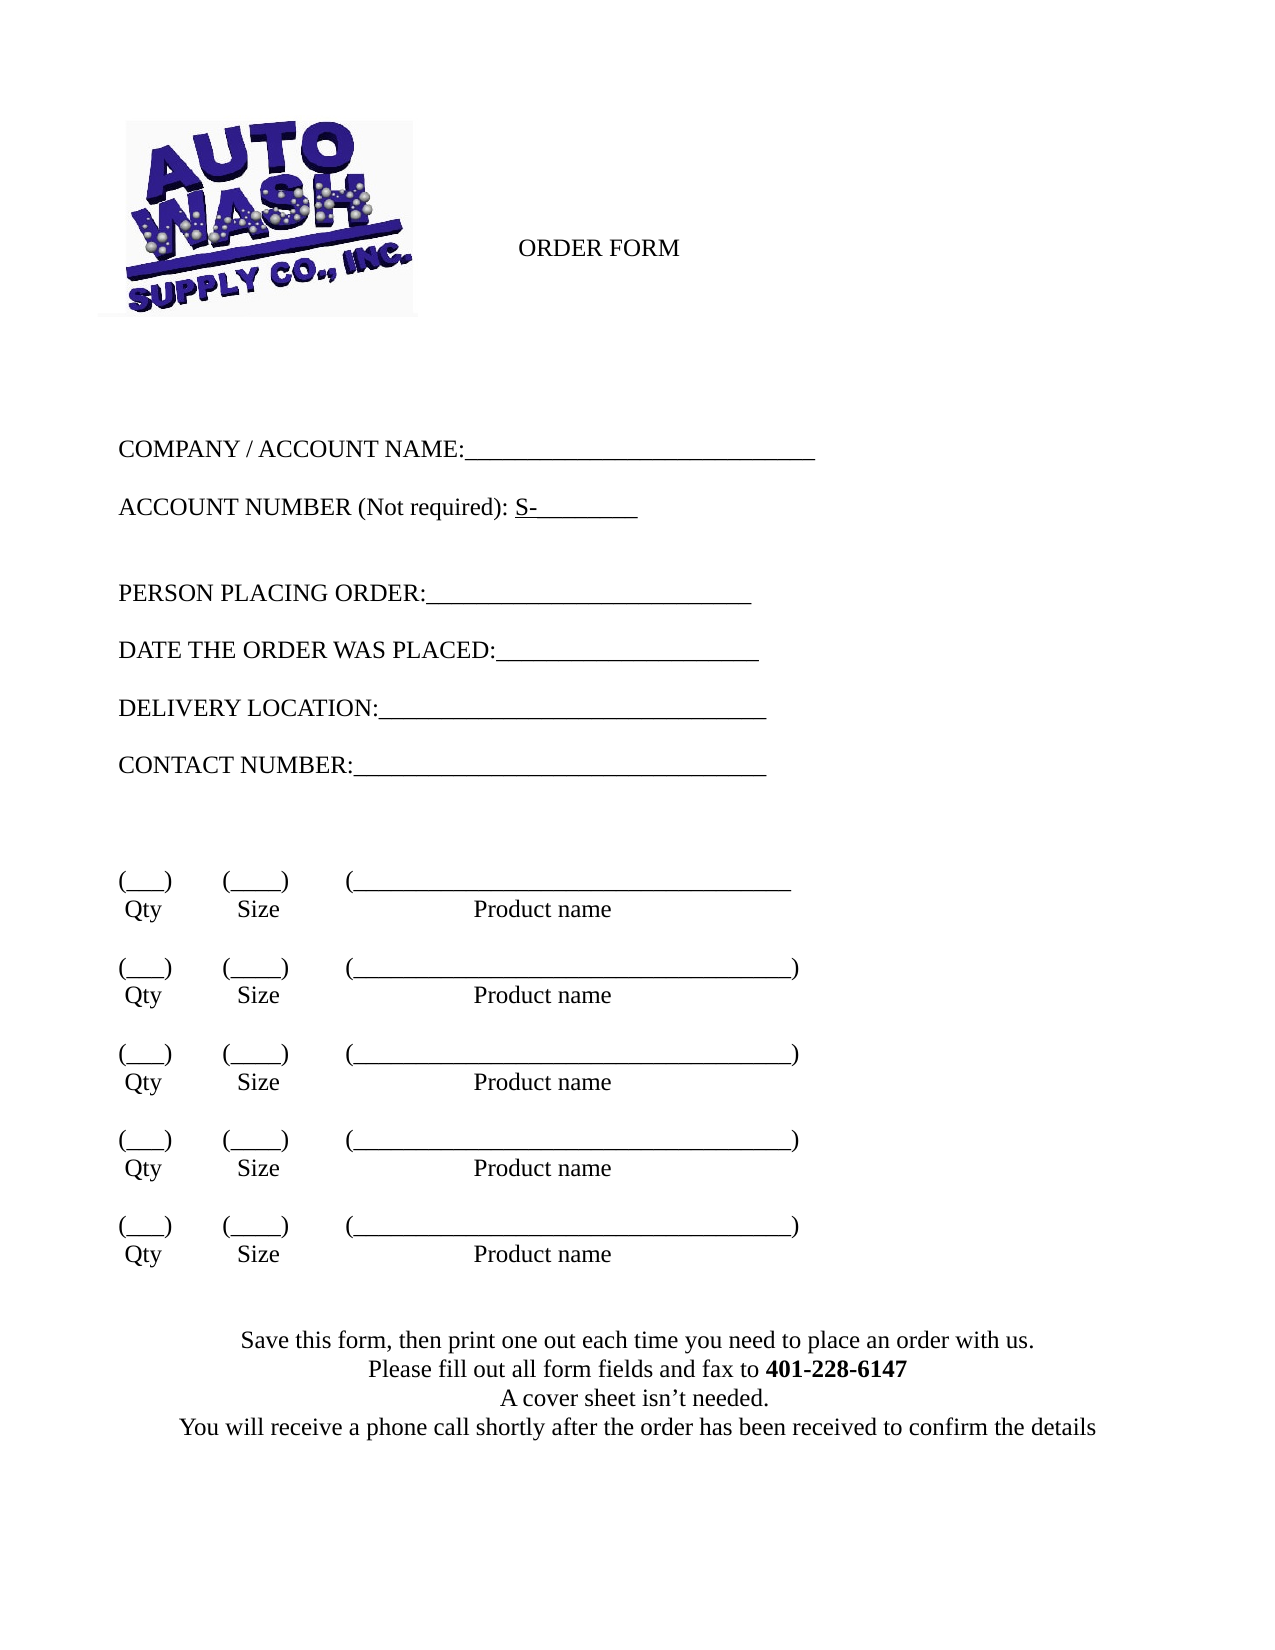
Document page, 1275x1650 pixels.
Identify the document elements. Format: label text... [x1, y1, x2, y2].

text DELIVERY LOCATION:_______________________________ [118, 693, 1157, 722]
text Qty Size Product name [118, 981, 1157, 1009]
text Qty Size Product name [118, 1067, 1157, 1096]
text ORDER FORM [418, 233, 1157, 262]
text Qty Size Product name [118, 1239, 1157, 1268]
picture [97, 115, 418, 317]
text Please fill out all form fields and fax to 401-228-6147 [118, 1354, 1157, 1383]
text (___) (____) (___________________________________) [118, 1124, 1157, 1153]
text A cover sheet isn’t needed. [118, 1383, 1157, 1412]
text DATE THE ORDER WAS PLACED:_____________________ [118, 636, 1157, 664]
text You will receive a phone call shortly after the order has been received to confirm the details [118, 1412, 1157, 1441]
text COMPANY / ACCOUNT NAME:____________________________ [118, 434, 1157, 463]
text Save this form, then print one out each time you need to place an order with us. [118, 1326, 1157, 1354]
text Qty Size Product name [118, 894, 1157, 923]
text PERSON PLACING ORDER:__________________________ [118, 578, 1157, 607]
text (___) (____) (___________________________________) [118, 952, 1157, 981]
text (___) (____) (___________________________________ [118, 866, 1157, 894]
text ACCOUNT NUMBER (Not required): S-________ [118, 492, 1157, 521]
text CONTACT NUMBER:_________________________________ [118, 751, 1157, 779]
text (___) (____) (___________________________________) [118, 1211, 1157, 1239]
text (___) (____) (___________________________________) [118, 1038, 1157, 1067]
text Qty Size Product name [118, 1153, 1157, 1182]
